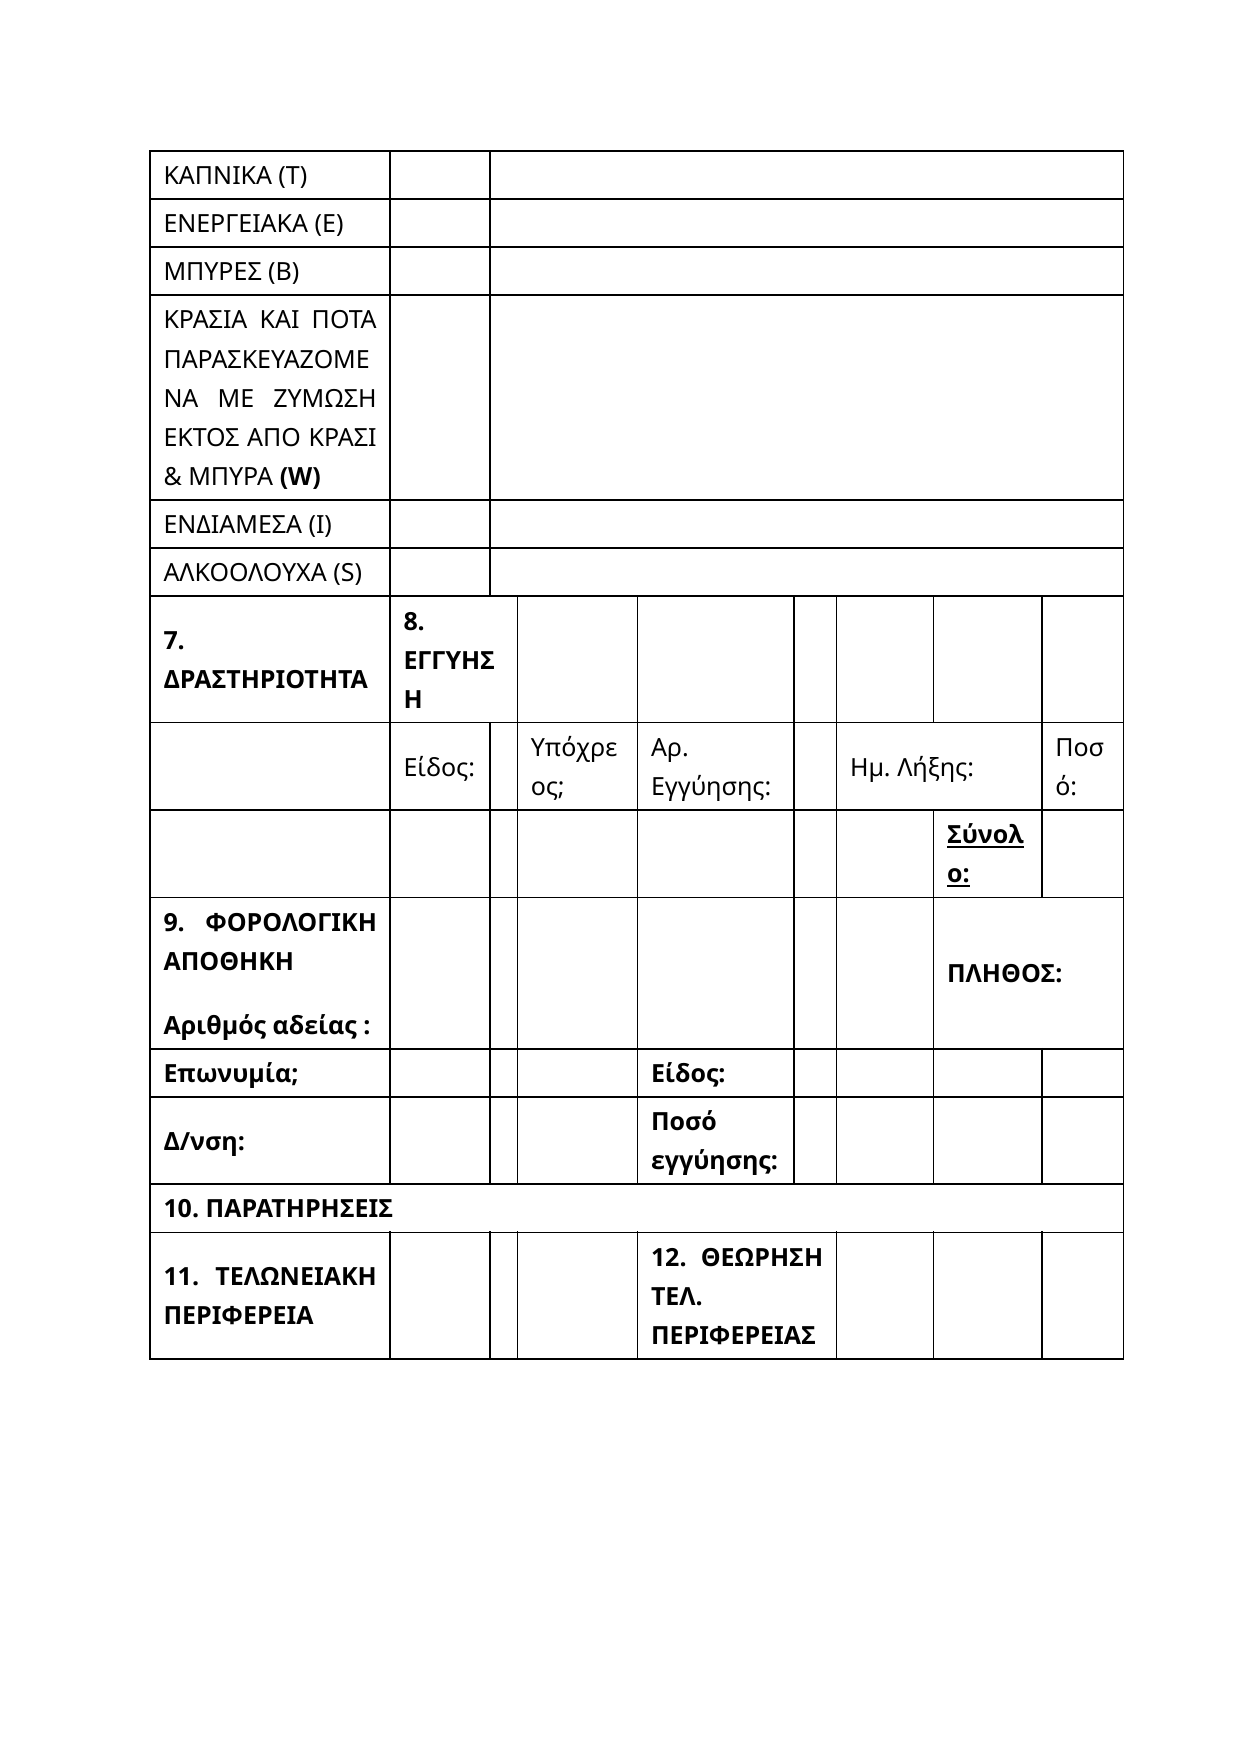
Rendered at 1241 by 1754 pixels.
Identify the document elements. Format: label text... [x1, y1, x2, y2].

table_cell [491, 1098, 517, 1183]
table_cell [491, 152, 1123, 198]
table_cell [795, 811, 836, 896]
table_cell [491, 248, 1123, 294]
table_cell Σύνολο: [934, 811, 1041, 896]
table_cell [1043, 1098, 1123, 1183]
table_cell [491, 811, 517, 896]
table_cell [837, 1050, 933, 1096]
table_cell [151, 811, 389, 896]
table_cell [518, 811, 637, 896]
table_cell 9. ΦΟΡΟΛΟΓΙΚΗ ΑΠΟΘΗΚΗ Αριθμός αδείας : [151, 898, 389, 1048]
table_cell [1043, 1233, 1123, 1358]
table_cell [391, 811, 489, 896]
table_cell [491, 501, 1123, 547]
table_cell Υπόχρεος; [518, 723, 637, 809]
table_cell [391, 898, 489, 1048]
table_cell Επωνυμία; [151, 1050, 389, 1096]
table_cell [391, 1098, 489, 1183]
table_cell [638, 811, 793, 896]
table_cell [1043, 597, 1123, 722]
table_cell [518, 597, 637, 722]
table_cell [837, 811, 933, 896]
table_cell [638, 597, 793, 722]
table_cell [518, 1233, 637, 1358]
table_cell 11. ΤΕΛΩΝΕΙΑΚΗ ΠΕΡΙΦΕΡΕΙΑ [151, 1233, 389, 1358]
table_cell [491, 723, 517, 809]
table_cell ΚΑΠΝΙΚΑ (Τ) [151, 152, 389, 198]
table_cell [934, 1098, 1041, 1183]
table_cell [391, 501, 489, 547]
table_cell [491, 296, 1123, 499]
table_cell [391, 1050, 489, 1096]
table_cell Είδος: [638, 1050, 793, 1096]
table_cell [491, 200, 1123, 246]
table_cell [518, 1050, 637, 1096]
table_cell [934, 1233, 1041, 1358]
table_cell 7. ΔΡΑΣΤΗΡΙΟΤΗΤΑ [151, 597, 389, 722]
table_cell ΕΝΕΡΓΕΙΑΚΑ (Ε) [151, 200, 389, 246]
table_cell [391, 152, 489, 198]
table_cell [795, 597, 836, 722]
table_cell Ποσό: [1043, 723, 1123, 809]
table_cell Δ/νση: [151, 1098, 389, 1183]
table_cell [837, 898, 933, 1048]
table_cell ΚΡΑΣΙΑ ΚΑΙ ΠΟΤΑ ΠΑΡΑΣΚΕΥΑΖΟΜΕΝΑ ΜΕ ΖΥΜΩΣΗ ΕΚΤΟΣ ΑΠΟ ΚΡΑΣΙ & ΜΠΥΡΑ (W) [151, 296, 389, 499]
table_cell [491, 898, 517, 1048]
table_cell [795, 723, 836, 809]
table_cell [491, 1050, 517, 1096]
table_cell [934, 1050, 1041, 1096]
table_cell [638, 898, 793, 1048]
table_cell [837, 1233, 933, 1358]
table_cell 8. ΕΓΓΥΗΣΗ [391, 597, 517, 722]
table_cell [391, 549, 489, 595]
table_cell [795, 1050, 836, 1096]
table_cell Ημ. Λήξης: [837, 723, 1041, 809]
table_cell [1043, 1050, 1123, 1096]
table_cell Ποσό εγγύησης: [638, 1098, 793, 1183]
table_cell [491, 1233, 517, 1358]
table_cell [491, 549, 1123, 595]
table_cell [837, 597, 933, 722]
table_cell [1043, 811, 1123, 896]
table_cell Είδος: [391, 723, 489, 809]
table_cell ΕΝΔΙΑΜΕΣΑ (Ι) [151, 501, 389, 547]
table_cell ΜΠΥΡΕΣ (Β) [151, 248, 389, 294]
table_cell [391, 296, 489, 499]
table_cell [934, 597, 1041, 722]
table_cell [795, 898, 836, 1048]
table_cell [151, 723, 389, 809]
table_cell [391, 1233, 489, 1358]
table_cell 12. ΘΕΩΡΗΣΗ ΤΕΛ. ΠΕΡΙΦΕΡΕΙΑΣ [638, 1233, 836, 1358]
table_cell ΑΛΚΟΟΛΟΥΧΑ (S) [151, 549, 389, 595]
table_cell 10. ΠΑΡΑΤΗΡΗΣΕΙΣ [151, 1185, 1123, 1231]
table_cell [795, 1098, 836, 1183]
table_cell [837, 1098, 933, 1183]
table_cell [518, 1098, 637, 1183]
table_cell [391, 200, 489, 246]
table_cell ΠΛΗΘΟΣ: [934, 898, 1123, 1048]
table_cell [391, 248, 489, 294]
table_cell [518, 898, 637, 1048]
table_cell Αρ. Εγγύησης: [638, 723, 793, 809]
